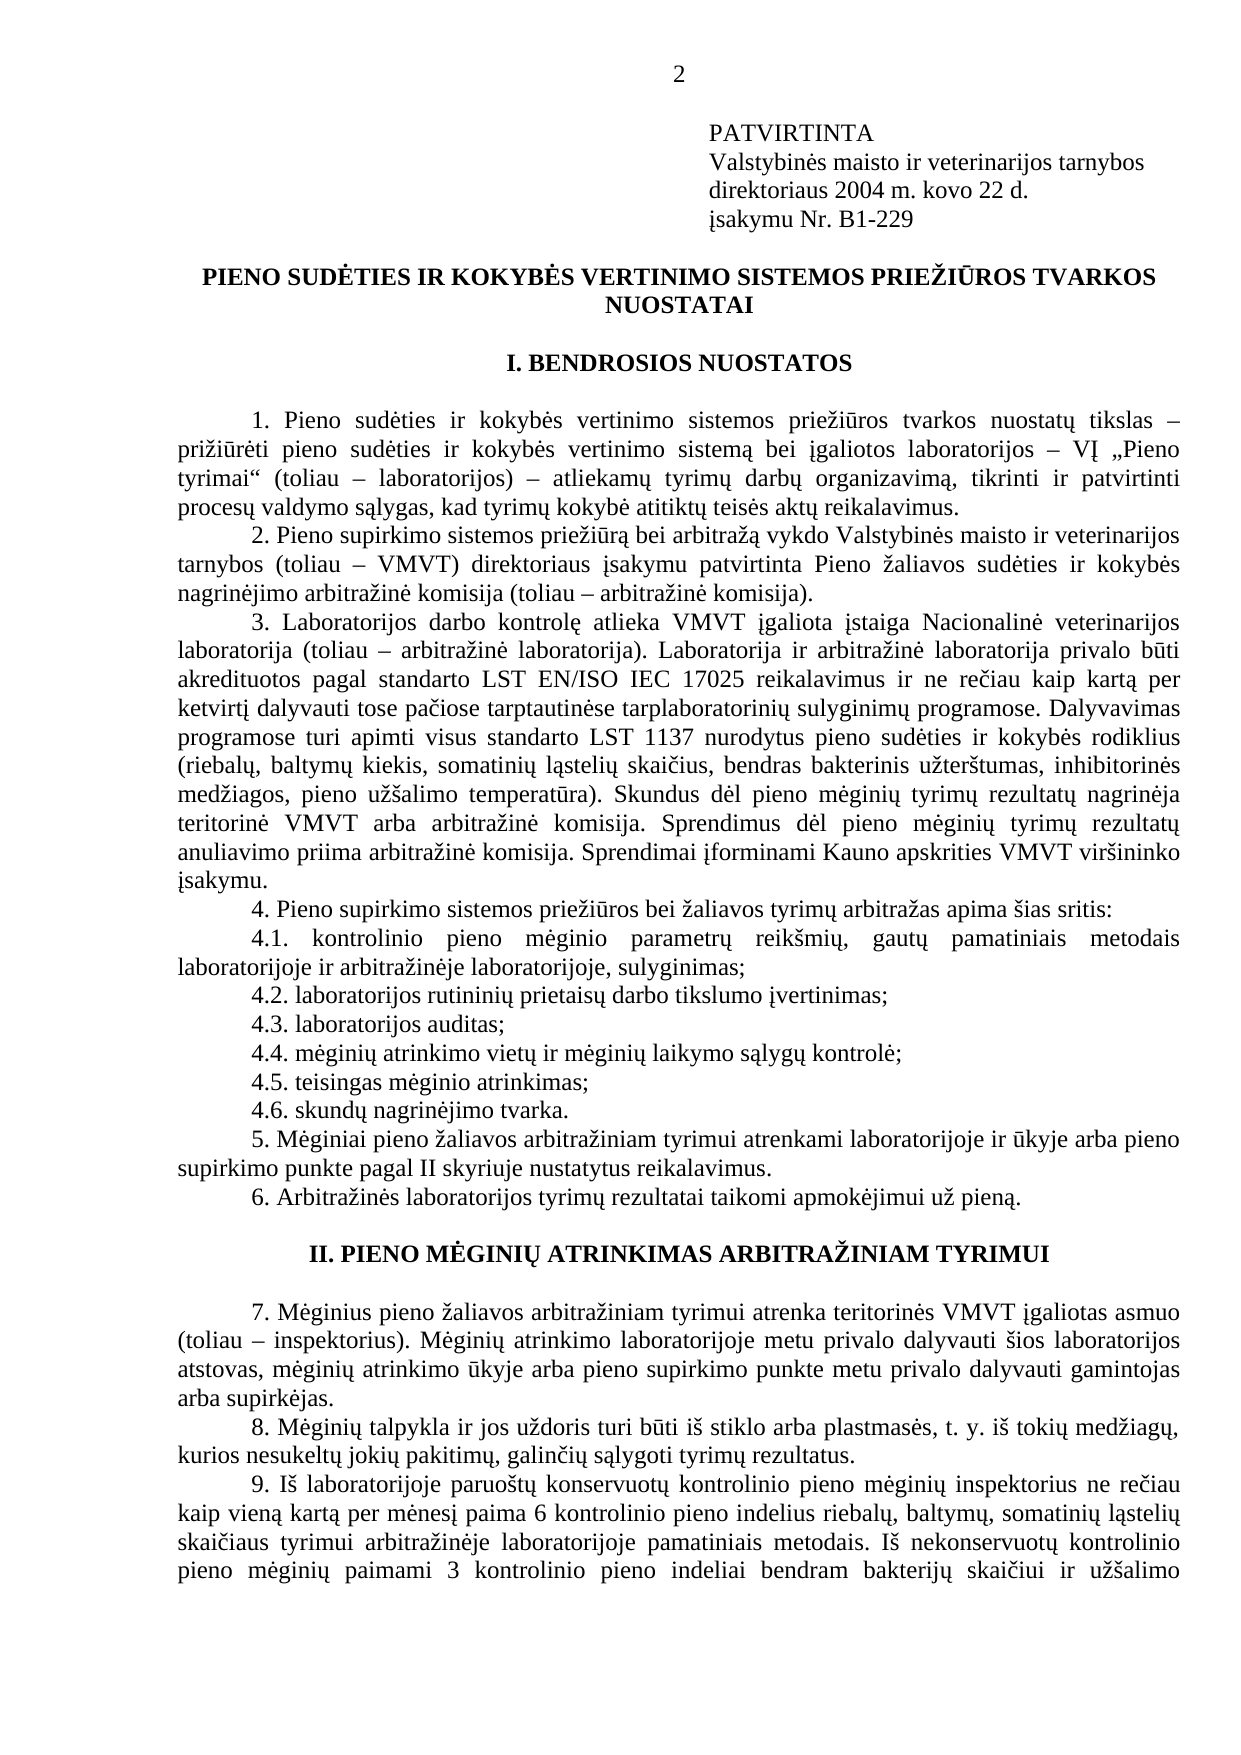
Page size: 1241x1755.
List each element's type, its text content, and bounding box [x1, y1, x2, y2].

text 4.5. teisingas mėginio atrinkimas; [177, 1067, 1181, 1096]
text 4.1. kontrolinio pieno mėginio parametrų reikšmių, gautų pamatiniais metodais laboratorijoje ir arbitražinėje laboratorijoje, sulyginimas; [177, 923, 1181, 981]
text 2. Pieno supirkimo sistemos priežiūrą bei arbitražą vykdo Valstybinės maisto ir veterinarijos tarnybos (toliau – VMVT) direktoriaus įsakymu patvirtinta Pieno žaliavos sudėties ir kokybės nagrinėjimo arbitražinė komisija (toliau – arbitražinė komisija). [177, 521, 1181, 607]
text PIENO SUDĖTIES IR KOKYBĖS VERTINIMO SISTEMOS PRIEŽIŪROS TVARKOS NUOSTATAI [177, 262, 1181, 319]
text 1. Pieno sudėties ir kokybės vertinimo sistemos priežiūros tvarkos nuostatų tikslas – prižiūrėti pieno sudėties ir kokybės vertinimo sistemą bei įgaliotos laboratorijos – VĮ „Pieno tyrimai“ (toliau – laboratorijos) – atliekamų tyrimų darbų organizavimą, tikrinti ir patvirtinti procesų valdymo sąlygas, kad tyrimų kokybė atitiktų teisės aktų reikalavimus. [177, 406, 1181, 521]
text 4.4. mėginių atrinkimo vietų ir mėginių laikymo sąlygų kontrolė; [177, 1038, 1181, 1067]
text I. BENDROSIOS NUOSTATOS [177, 348, 1181, 377]
text 9. Iš laboratorijoje paruoštų konservuotų kontrolinio pieno mėginių inspektorius ne rečiau kaip vieną kartą per mėnesį paima 6 kontrolinio pieno indelius riebalų, baltymų, somatinių ląstelių skaičiaus tyrimui arbitražinėje laboratorijoje pamatiniais metodais. Iš nekonservuotų kontrolinio pieno mėginių paimami 3 kontrolinio pieno indeliai bendram bakterijų skaičiui ir užšalimo [177, 1469, 1181, 1584]
text direktoriaus 2004 m. kovo 22 d. [177, 176, 1181, 204]
text 5. Mėginiai pieno žaliavos arbitražiniam tyrimui atrenkami laboratorijoje ir ūkyje arba pieno supirkimo punkte pagal II skyriuje nustatytus reikalavimus. [177, 1124, 1181, 1182]
text 4.2. laboratorijos rutininių prietaisų darbo tikslumo įvertinimas; [177, 981, 1181, 1009]
text 4.6. skundų nagrinėjimo tvarka. [177, 1096, 1181, 1124]
text II. PIENO MĖGINIŲ ATRINKIMAS ARBITRAŽINIAM TYRIMUI [177, 1239, 1181, 1268]
text įsakymu Nr. B1-229 [177, 204, 1181, 233]
text 4. Pieno supirkimo sistemos priežiūros bei žaliavos tyrimų arbitražas apima šias sritis: [177, 894, 1181, 923]
text 7. Mėginius pieno žaliavos arbitražiniam tyrimui atrenka teritorinės VMVT įgaliotas asmuo (toliau – inspektorius). Mėginių atrinkimo laboratorijoje metu privalo dalyvauti šios laboratorijos atstovas, mėginių atrinkimo ūkyje arba pieno supirkimo punkte metu privalo dalyvauti gamintojas arba supirkėjas. [177, 1297, 1181, 1412]
text 4.3. laboratorijos auditas; [177, 1009, 1181, 1038]
text PATVIRTINTA [177, 118, 1181, 147]
text 8. Mėginių talpykla ir jos uždoris turi būti iš stiklo arba plastmasės, t. y. iš tokių medžiagų, kurios nesukeltų jokių pakitimų, galinčių sąlygoti tyrimų rezultatus. [177, 1412, 1181, 1469]
text 3. Laboratorijos darbo kontrolę atlieka VMVT įgaliota įstaiga Nacionalinė veterinarijos laboratorija (toliau – arbitražinė laboratorija). Laboratorija ir arbitražinė laboratorija privalo būti akredituotos pagal standarto LST EN/ISO IEC 17025 reikalavimus ir ne rečiau kaip kartą per ketvirtį dalyvauti tose pačiose tarptautinėse tarplaboratorinių sulyginimų programose. Dalyvavimas programose turi apimti visus standarto LST 1137 nurodytus pieno sudėties ir kokybės rodiklius (riebalų, baltymų kiekis, somatinių ląstelių skaičius, bendras bakterinis užterštumas, inhibitorinės medžiagos, pieno užšalimo temperatūra). Skundus dėl pieno mėginių tyrimų rezultatų nagrinėja teritorinė VMVT arba arbitražinė komisija. Sprendimus dėl pieno mėginių tyrimų rezultatų anuliavimo priima arbitražinė komisija. Sprendimai įforminami Kauno apskrities VMVT viršininko įsakymu. [177, 607, 1181, 894]
text 6. Arbitražinės laboratorijos tyrimų rezultatai taikomi apmokėjimui už pieną. [177, 1182, 1181, 1211]
text Valstybinės maisto ir veterinarijos tarnybos [177, 147, 1181, 176]
